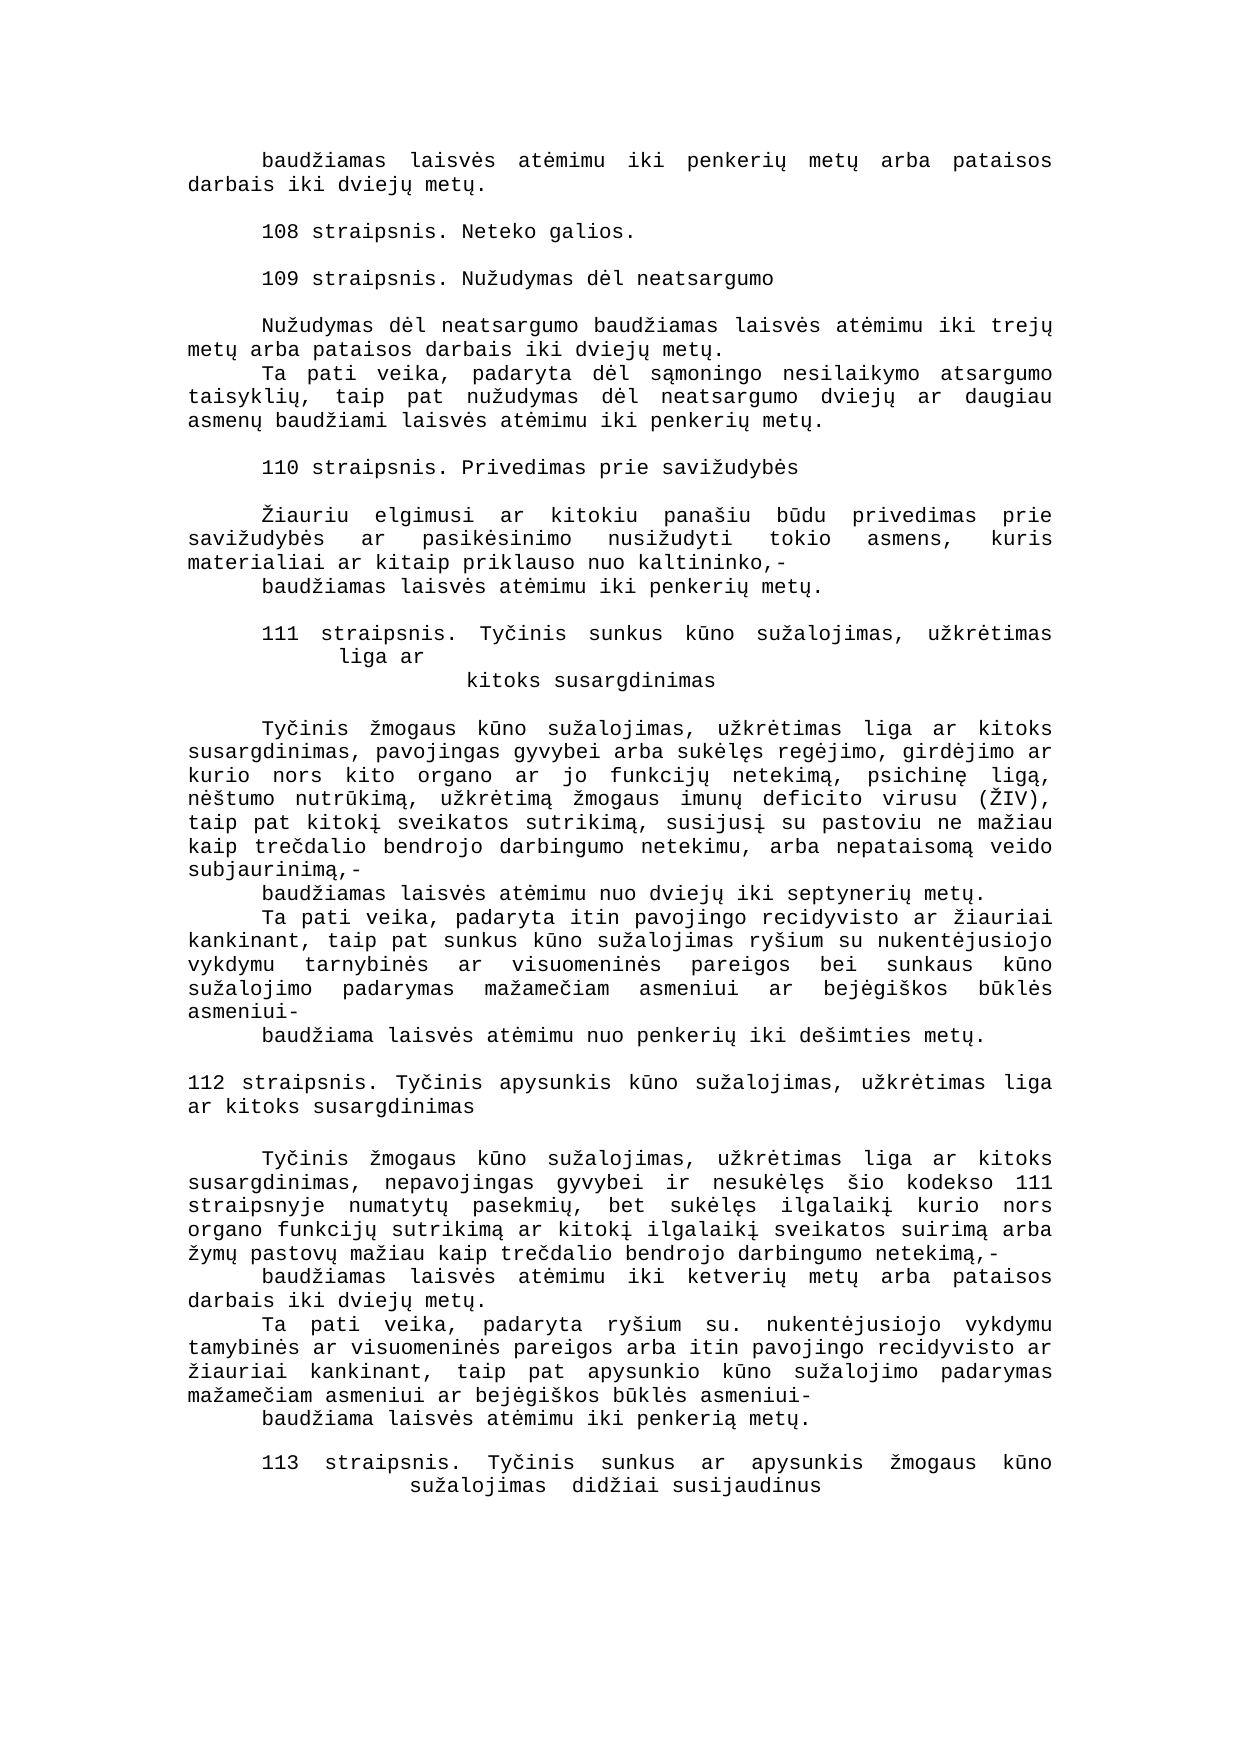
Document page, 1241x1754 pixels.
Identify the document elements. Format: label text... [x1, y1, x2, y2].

text 112 straipsnis. Tyčinis apysunkis kūno sužalojimas, užkrėtimas liga ar kitoks susargdinimas [187, 1072, 1053, 1119]
text 108 straipsnis. Neteko galios. [206, 221, 1053, 244]
text 109 straipsnis. Nužudymas dėl neatsargumo [205, 268, 1053, 292]
text Nužudymas dėl neatsargumo baudžiamas laisvės atėmimu iki trejų metų arba pataisos darbais iki dviejų metų. [187, 316, 1053, 363]
text baudžiamas laisvės atėmimu iki penkerių metų. [187, 576, 1053, 599]
text 111 straipsnis. Tyčinis sunkus kūno sužalojimas, užkrėtimas liga ar [261, 623, 1053, 670]
text Ta pati veika, padaryta itin pavojingo recidyvisto ar žiauriai kankinant, taip pat sunkus kūno sužalojimas ryšium su nukentėjusiojo vykdymu tarnybinės ar visuomeninės pareigos bei sunkaus kūno sužalojimo padarymas mažamečiam asmeniui ar bejėgiškos būklės asmeniui- [187, 907, 1053, 1025]
text baudžiama laisvės atėmimu iki penkerią metų. [210, 1408, 1053, 1432]
text Ta pati veika, padaryta ryšium su. nukentėjusiojo vykdymu tamybinės ar visuomeninės pareigos arba itin pavojingo recidyvisto ar žiauriai kankinant, taip pat apysunkio kūno sužalojimo padarymas mažamečiam asmeniui ar bejėgiškos būklės asmeniui- [187, 1314, 1053, 1408]
text 110 straipsnis. Privedimas prie savižudybės [207, 457, 1053, 481]
text Ta pati veika, padaryta dėl sąmoningo nesilaikymo atsargumo taisyklių, taip pat nužudymas dėl neatsargumo dviejų ar daugiau asmenų baudžiami laisvės atėmimu iki penkerių metų. [187, 363, 1053, 434]
text baudžiama laisvės atėmimu nuo penkerių iki dešimties metų. [187, 1025, 1053, 1048]
text baudžiamas laisvės atėmimu iki ketverių metų arba pataisos darbais iki dviejų metų. [187, 1266, 1053, 1314]
text 113 straipsnis. Tyčinis sunkus ar apysunkis žmogaus kūno sužalojimas didžiai susijaudinus [261, 1452, 1053, 1499]
text Žiauriu elgimusi ar kitokiu panašiu būdu privedimas prie savižudybės ar pasikėsinimo nusižudyti tokio asmens, kuris materialiai ar kitaip priklauso nuo kaltininko,- [187, 505, 1053, 576]
text kitoks susargdinimas [337, 670, 1053, 694]
text Tyčinis žmogaus kūno sužalojimas, užkrėtimas liga ar kitoks susargdinimas, nepavojingas gyvybei ir nesukėlęs šio kodekso 111 straipsnyje numatytų pasekmių, bet sukėlęs ilgalaikį kurio nors organo funkcijų sutrikimą ar kitokį ilgalaikį sveikatos suirimą arba žymų pastovų mažiau kaip trečdalio bendrojo darbingumo netekimą,- [187, 1148, 1053, 1266]
text baudžiamas laisvės atėmimu nuo dviejų iki septynerių metų. [187, 883, 1053, 907]
text baudžiamas laisvės atėmimu iki penkerių metų arba pataisos darbais iki dviejų metų. [187, 150, 1053, 197]
text Tyčinis žmogaus kūno sužalojimas, užkrėtimas liga ar kitoks susargdinimas, pavojingas gyvybei arba sukėlęs regėjimo, girdėjimo ar kurio nors kito organo ar jo funkcijų netekimą, psichinę ligą, nėštumo nutrūkimą, užkrėtimą žmogaus imunų deficito virusu (ŽIV), taip pat kitokį sveikatos sutrikimą, susijusį su pastoviu ne mažiau kaip trečdalio bendrojo darbingumo netekimu, arba nepataisomą veido subjaurinimą,- [187, 717, 1053, 883]
